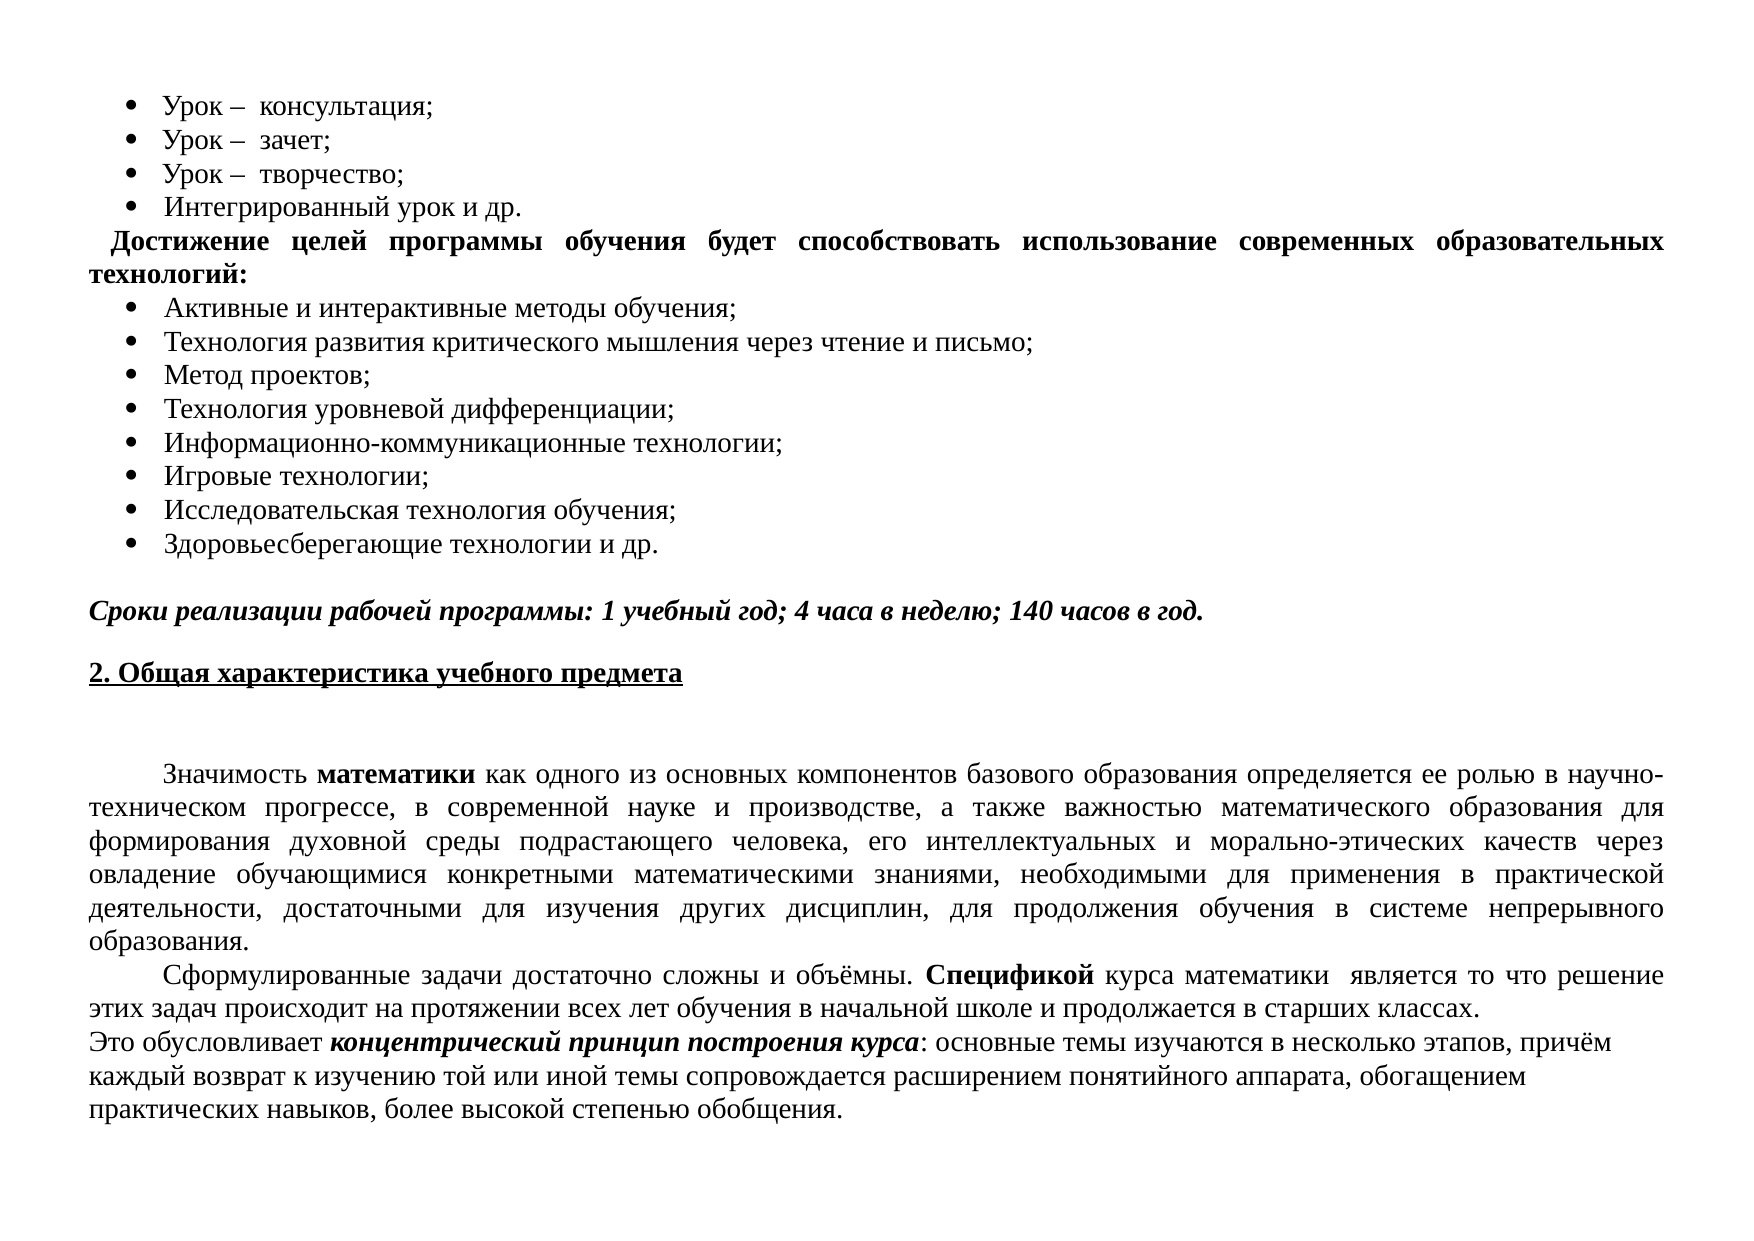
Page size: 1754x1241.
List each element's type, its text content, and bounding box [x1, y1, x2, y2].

list Технология уровневой дифференциации; [126, 391, 1665, 425]
text Сформулированные задачи достаточно сложны и объёмны. Спецификой курса математики является то что решение этих задач происходит на протяжении всех лет обучения в начальной школе и продолжается в старших классах. [88, 957, 1665, 1024]
list Исследовательская технология обучения; [126, 492, 1665, 526]
list Интегрированный урок и др. [126, 189, 1665, 223]
text Это обусловливает концентрический принцип построения курса: основные темы изучаются в несколько этапов, причём каждый возврат к изучению той или иной темы сопровождается расширением понятийного аппарата, обогащением практических навыков, более высокой степенью обобщения. [88, 1024, 1665, 1125]
list Здоровьесберегающие технологии и др. [126, 526, 1665, 559]
list Урок – консультация; [126, 88, 1665, 122]
list Метод проектов; [126, 357, 1665, 391]
list Урок – творчество; [126, 156, 1665, 189]
list Урок – зачет; [126, 122, 1665, 156]
text Значимость математики как одного из основных компонентов базового образования определяется ее ролью в научно-техническом прогрессе, в современной науке и производстве, а также важностью математического образования для формирования духовной среды подрастающего человека, его интеллектуальных и морально-этических качеств через овладение обучающимися конкретными математическими знаниями, необходимыми для применения в практической деятельности, достаточными для изучения других дисциплин, для продолжения обучения в системе непрерывного образования. [88, 756, 1665, 957]
list Информационно-коммуникационные технологии; [126, 425, 1665, 458]
list Технология развития критического мышления через чтение и письмо; [126, 324, 1665, 357]
text Сроки реализации рабочей программы: 1 учебный год; 4 часа в неделю; 140 часов в год. [88, 593, 1665, 626]
list Игровые технологии; [126, 458, 1665, 492]
text 2. Общая характеристика учебного предмета [88, 655, 1665, 689]
text Достижение целей программы обучения будет способствовать использование современных образовательных технологий: [88, 223, 1665, 290]
list Активные и интерактивные методы обучения; [126, 290, 1665, 324]
